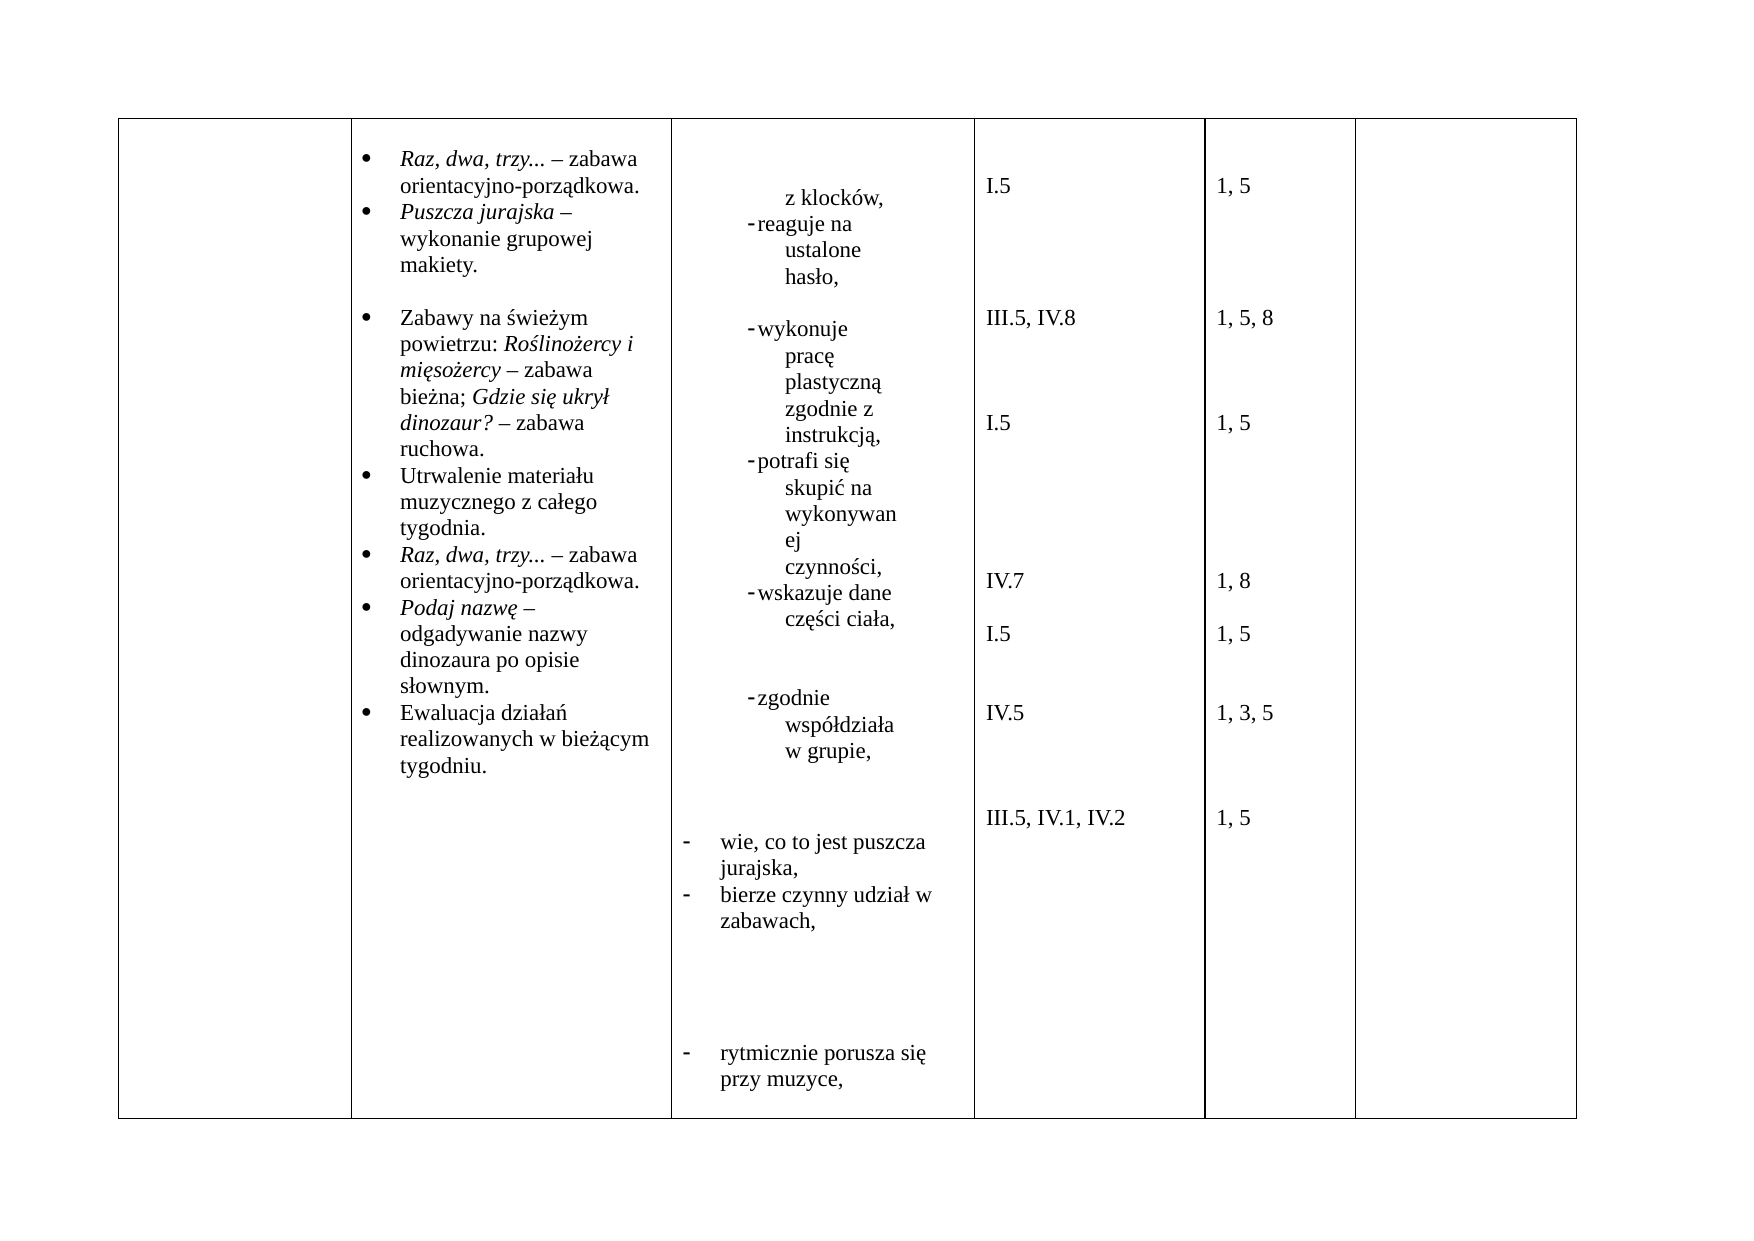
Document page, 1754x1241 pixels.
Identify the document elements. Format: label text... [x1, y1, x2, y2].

table_cell I.5 III.5, IV.8 I.5 IV.7 I.5 IV.5 III.5, IV.1, IV.2 [975, 119, 1204, 1118]
table_cell [119, 119, 351, 1118]
table_cell Dino – zabawa powitalna. Wystawa dinozaurów – zabawa twórcza. Fotograf robi zdjęcie – zabawa orientacyjno-porządkowa. Dinozaur – zajęcia plastyczne. Raz, dwa, trzy... – zabawa orientacyjno-porządkowa. Puszcza jurajska – wykonanie grupowej makiety. Zabawy na świeżym powietrzu: Roślinożercy i mięsożercy – zabawa bieżna; Gdzie się ukrył dinozaur? – zabawa ruchowa. Utrwalenie materiału muzycznego z całego tygodnia. Raz, dwa, trzy... – zabawa orientacyjno-porządkowa. Podaj nazwę – odgadywanie nazwy dinozaura po opisie słownym. Ewaluacja działań realizowanych w bieżącym tygodniu. [352, 119, 671, 1118]
table_cell Dziecko: aktywnie uczestniczy w zabawie buduje sylwetki dinozaurów z klocków, reaguje na ustalone hasło, wykonuje pracę plastyczną zgodnie z instrukcją, potrafi się skupić na wykonywanej czynności, wskazuje dane części ciała, zgodnie współdziała w grupie, wie, co to jest puszcza jurajska, bierze czynny udział w zabawach, rytmicznie porusza się przy muzyce, wskazuje dane części ciała, podaje nazwę dinozaura, o którym mówi N., kończy rozpoczęte zdania. [672, 119, 974, 1118]
table_cell 1, 5 1, 5, 8 1, 5 1, 8 1, 5 1, 3, 5 1, 5 [1206, 119, 1355, 1118]
table_cell [1356, 119, 1576, 1118]
